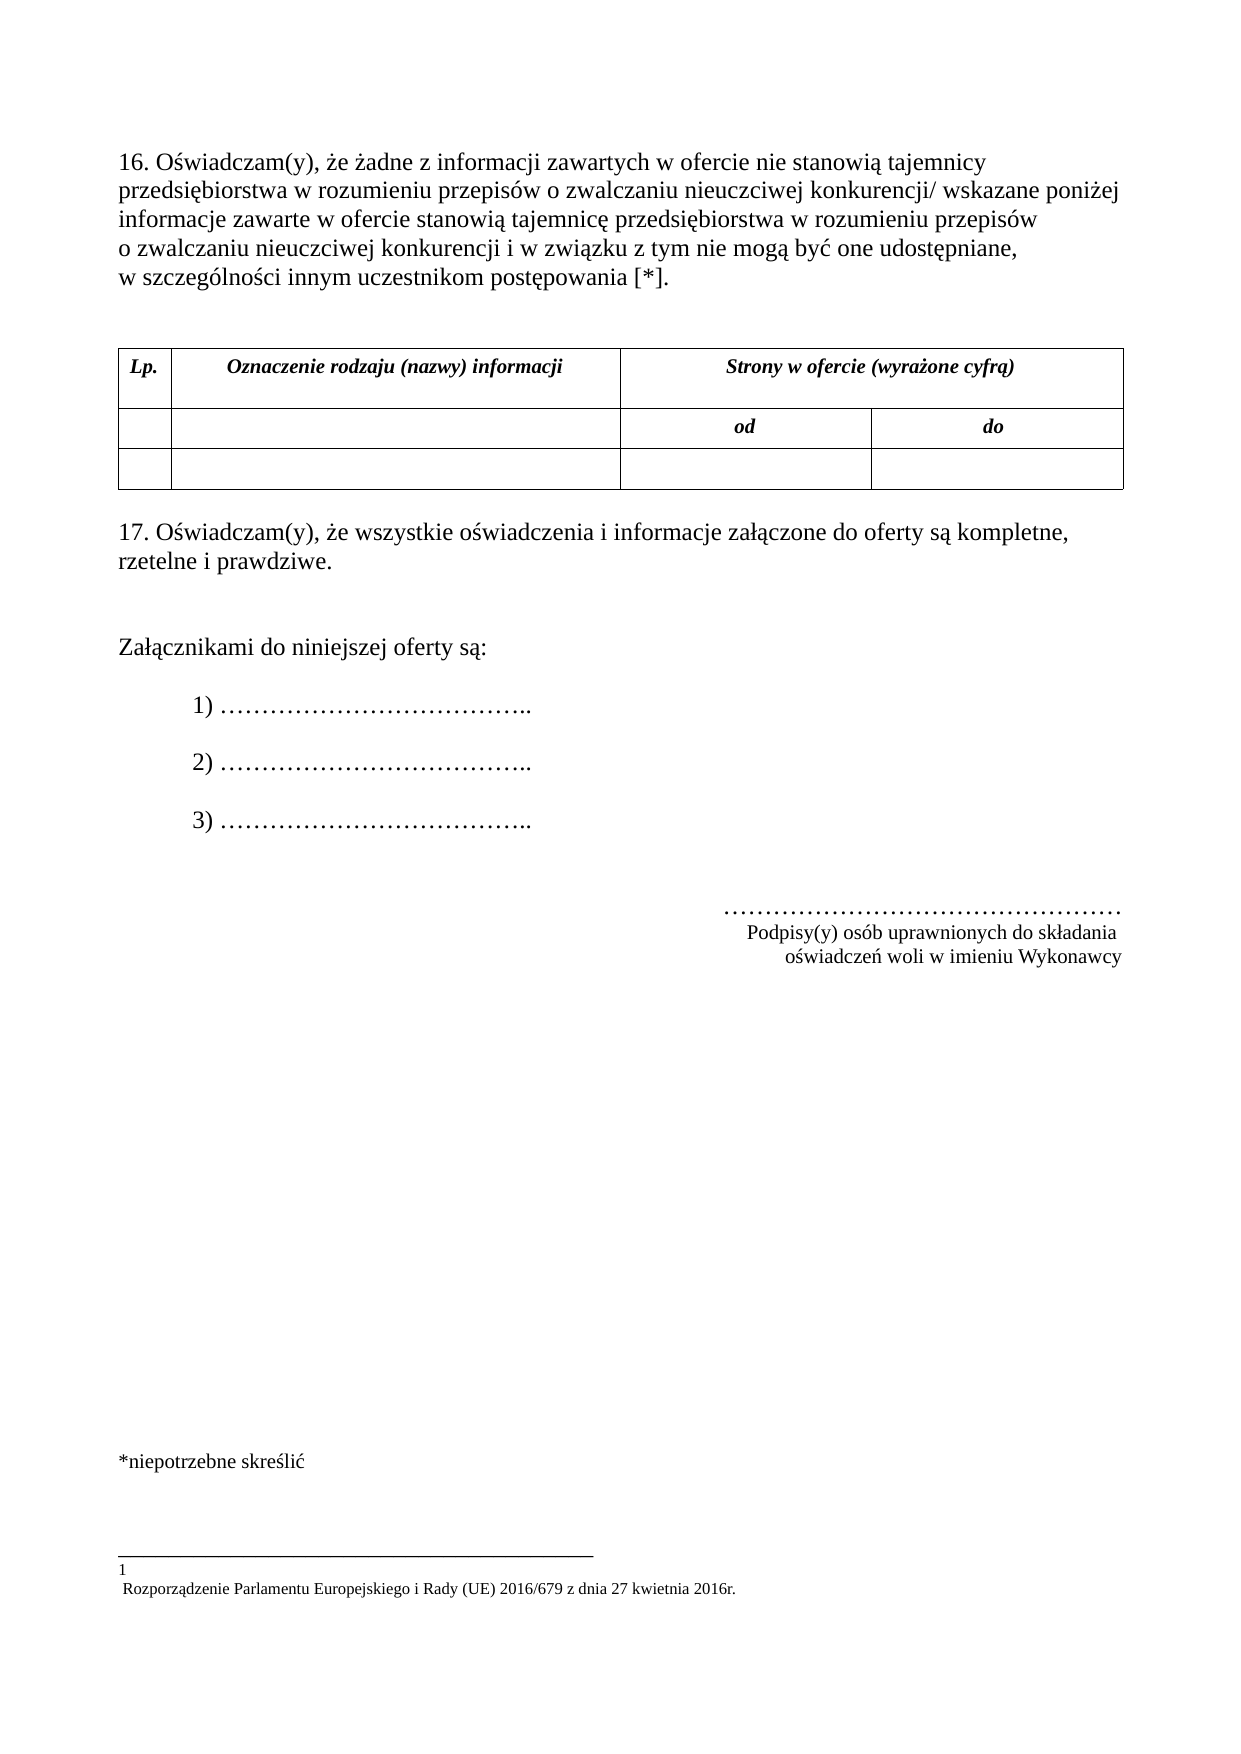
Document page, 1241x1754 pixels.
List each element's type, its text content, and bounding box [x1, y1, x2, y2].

text Załącznikami do niniejszej oferty są: [118, 632, 1122, 661]
text 16. Oświadczam(y), że żadne z informacji zawartych w ofercie nie stanowią tajemnicy przedsiębiorstwa w rozumieniu przepisów o zwalczaniu nieuczciwej konkurencji/ wskazane poniżej informacje zawarte w ofercie stanowią tajemnicę przedsiębiorstwa w rozumieniu przepisów [118, 147, 1122, 233]
table_cell [172, 449, 620, 488]
text 17. Oświadczam(y), że wszystkie oświadczenia i informacje załączone do oferty są kompletne, rzetelne i prawdziwe. [118, 517, 1122, 575]
text o zwalczaniu nieuczciwej konkurencji i w związku z tym nie mogą być one udostępniane, [118, 233, 1122, 262]
table_cell do [872, 409, 1123, 448]
table_cell [172, 409, 620, 448]
text oświadczeń woli w imieniu Wykonawcy [118, 944, 1122, 968]
text 2) ……………………………….. [118, 747, 1122, 776]
text 3) ……………………………….. [118, 805, 1122, 833]
table_header Lp. [119, 349, 171, 408]
table_cell [119, 449, 171, 488]
text ………………………………………… [118, 891, 1122, 920]
text Rozporządzenie Parlamentu Europejskiego i Rady (UE) 2016/679 z dnia 27 kwietnia 2016r. [118, 1579, 1122, 1598]
table_cell [872, 449, 1123, 488]
table_cell [621, 449, 871, 488]
text 1 [118, 1559, 1122, 1579]
text Podpisy(y) osób uprawnionych do składania [118, 920, 1122, 944]
table_cell [119, 409, 171, 448]
text 1) ……………………………….. [118, 690, 1122, 718]
text *niepotrzebne skreślić [118, 1449, 1122, 1473]
table_cell od [621, 409, 871, 448]
text ______________________________________ [118, 1531, 1122, 1559]
text w szczególności innym uczestnikom postępowania [*]. [118, 262, 1122, 291]
table_header Oznaczenie rodzaju (nazwy) informacji [172, 349, 620, 408]
table_header Strony w ofercie (wyrażone cyfrą) [621, 349, 1123, 408]
